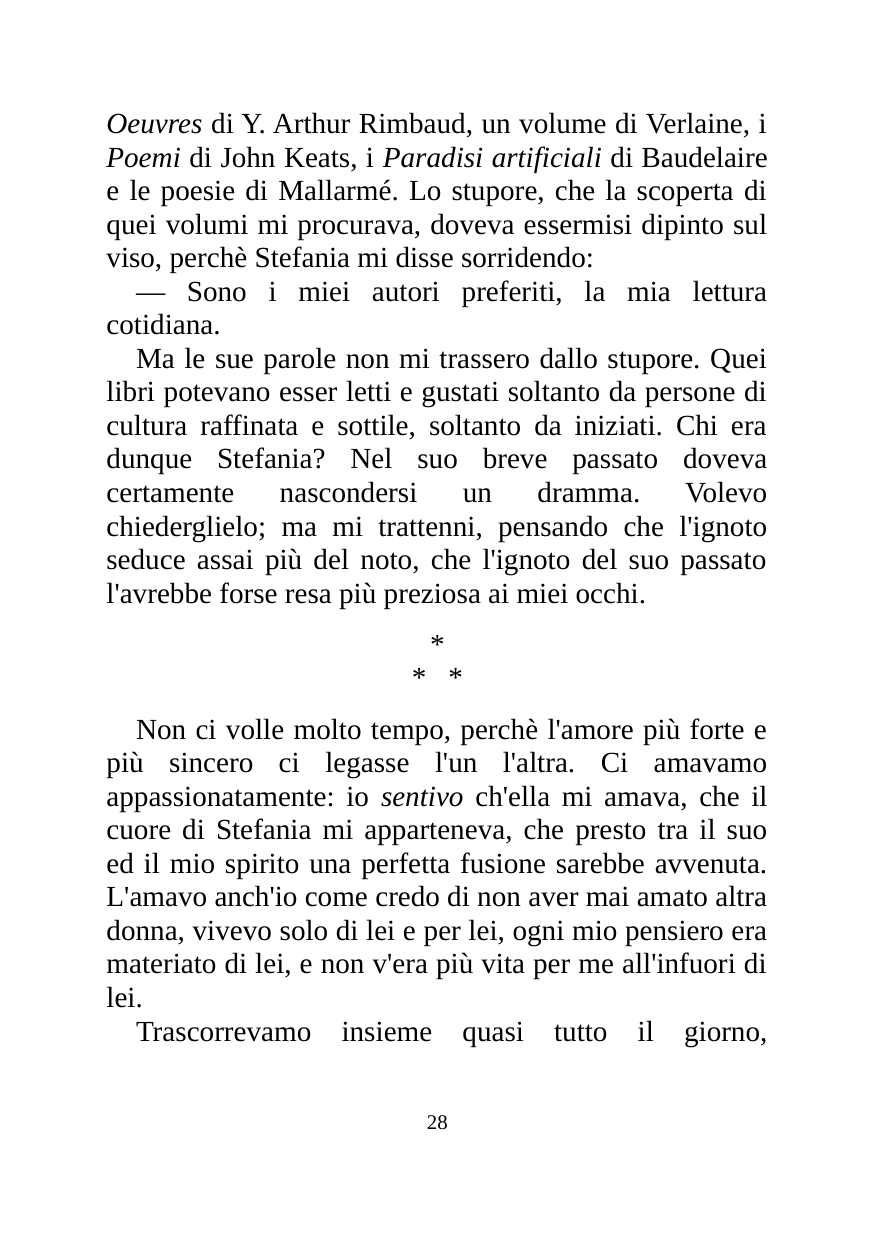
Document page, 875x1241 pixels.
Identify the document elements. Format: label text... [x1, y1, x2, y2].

text Trascorrevamo insieme quasi tutto il giorno, [106, 1014, 768, 1047]
text Non ci volle molto tempo, perchè l'amore più forte e più sincero ci legasse l'un l'altra. Ci amavamo appassionatamente: io sentivo ch'ella mi amava, che il cuore di Stefania mi apparteneva, che presto tra il suo ed il mio spirito una perfetta fusione sarebbe avvenuta. L'amavo anch'io come credo di non aver mai amato altra donna, vivevo solo di lei e per lei, ogni mio pensiero era materiato di lei, e non v'era più vita per me all'infuori di lei. [106, 712, 768, 1014]
text — Sono i miei autori preferiti, la mia lettura cotidiana. [106, 274, 768, 341]
text Ma le sue parole non mi trassero dallo stupore. Quei libri potevano esser letti e gustati soltanto da persone di cultura raffinata e sottile, soltanto da iniziati. Chi era dunque Stefania? Nel suo breve passato doveva certamente nascondersi un dramma. Volevo chiederglielo; ma mi trattenni, pensando che l'ignoto seduce assai più del noto, che l'ignoto del suo passato l'avrebbe forse resa più preziosa ai miei occhi. [106, 341, 768, 609]
text * * * [106, 627, 768, 694]
text Oeuvres di Y. Arthur Rimbaud, un volume di Verlaine, i Poemi di John Keats, i Paradisi artificiali di Baudelaire e le poesie di Mallarmé. Lo stupore, che la scoperta di quei volumi mi procurava, doveva essermisi dipinto sul viso, perchè Stefania mi disse sorridendo: [106, 106, 768, 274]
